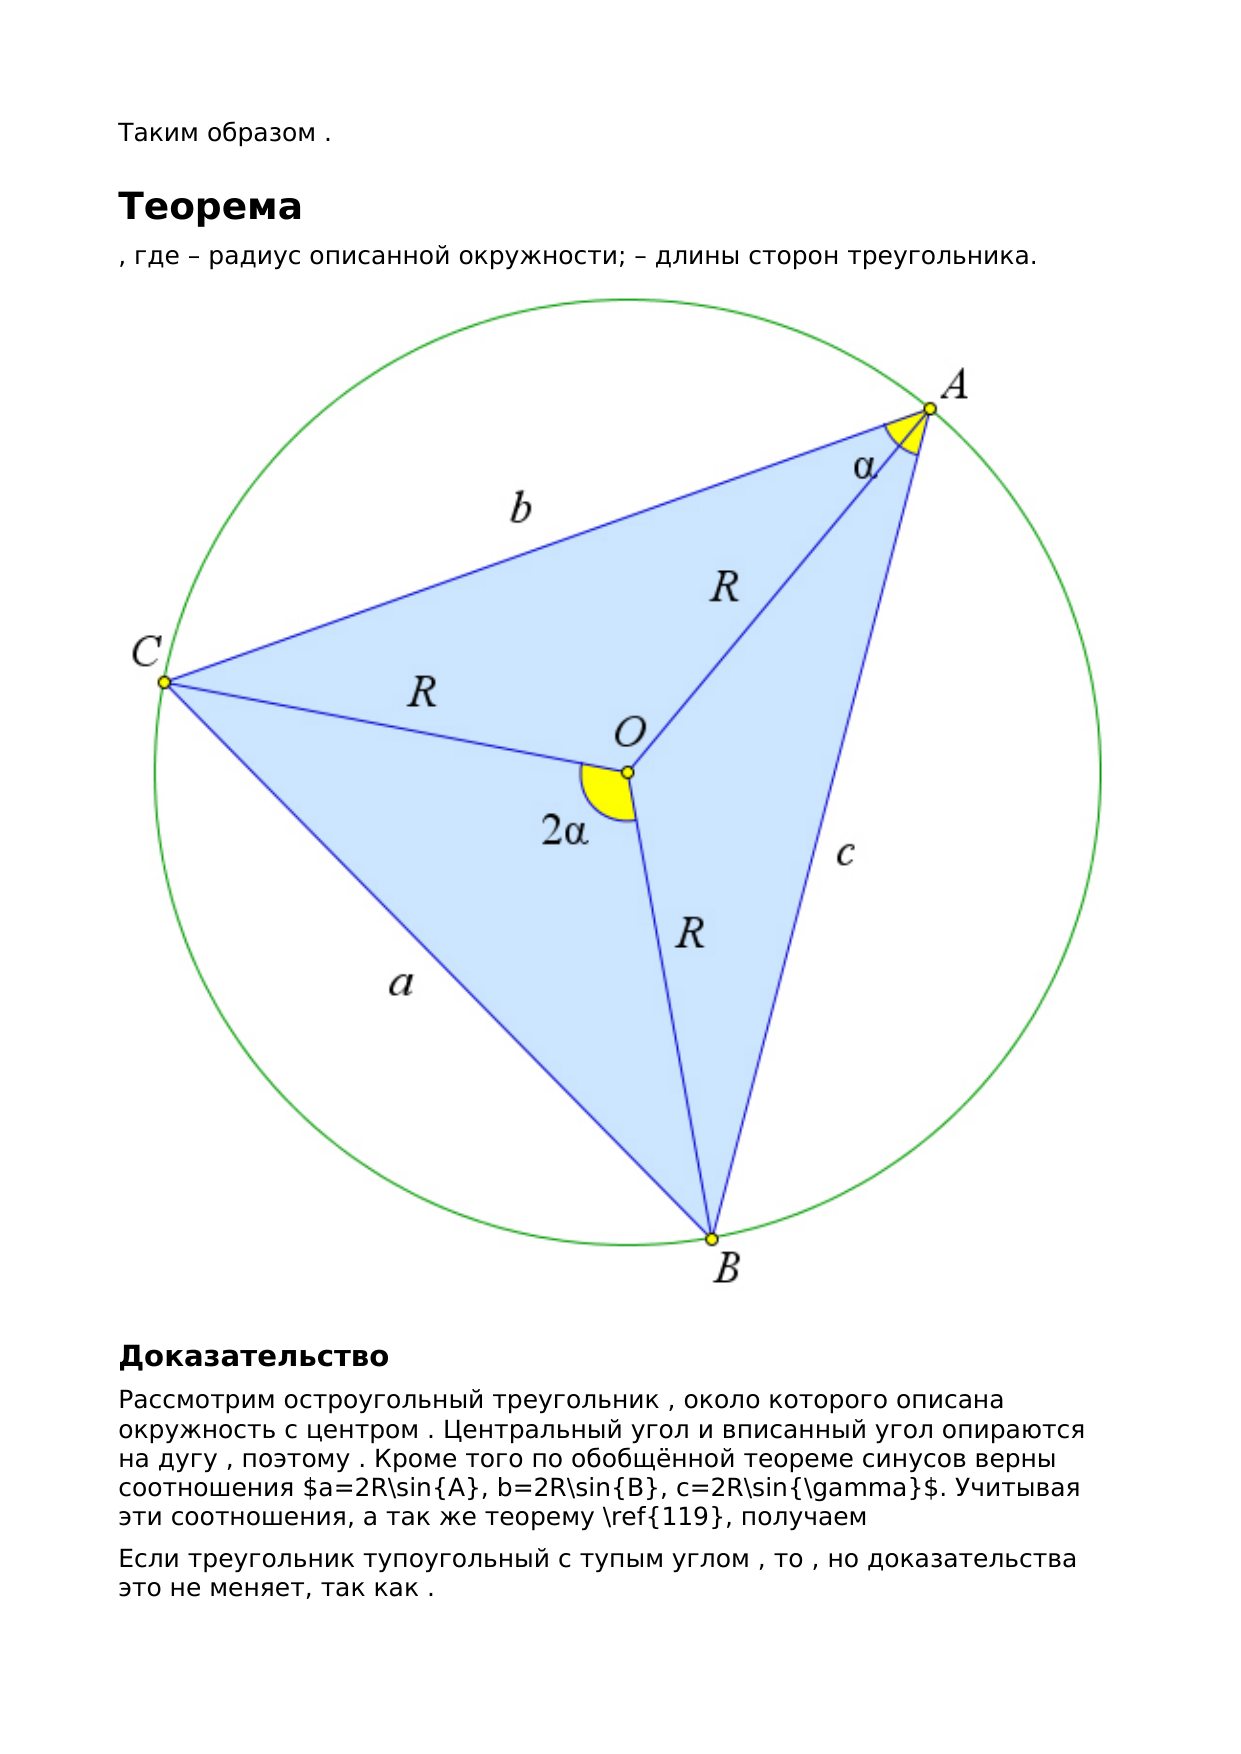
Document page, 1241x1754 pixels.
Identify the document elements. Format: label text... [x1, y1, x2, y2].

text , где – радиус описанной окружности; – длины сторон треугольника. [118, 241, 1122, 270]
text Если треугольник тупоугольный с тупым углом , то , но доказательства это не меняет, так как . [118, 1544, 1122, 1602]
text Таким образом . [118, 118, 1122, 147]
subtitle Теорема [118, 185, 1122, 228]
subtitle Доказательство [118, 1339, 1122, 1373]
picture [118, 282, 1123, 1302]
text Рассмотрим остроугольный треугольник , около которого описана окружность с центром . Центральный угол и вписанный угол опираются на дугу , поэтому . Кроме того по обобщённой теореме синусов верны соотношения $a=2R\sin{A}, b=2R\sin{B}, c=2R\sin{\gamma}$. Учитывая эти соотношения, а так же теорему \ref{119}, получаем [118, 1386, 1122, 1531]
